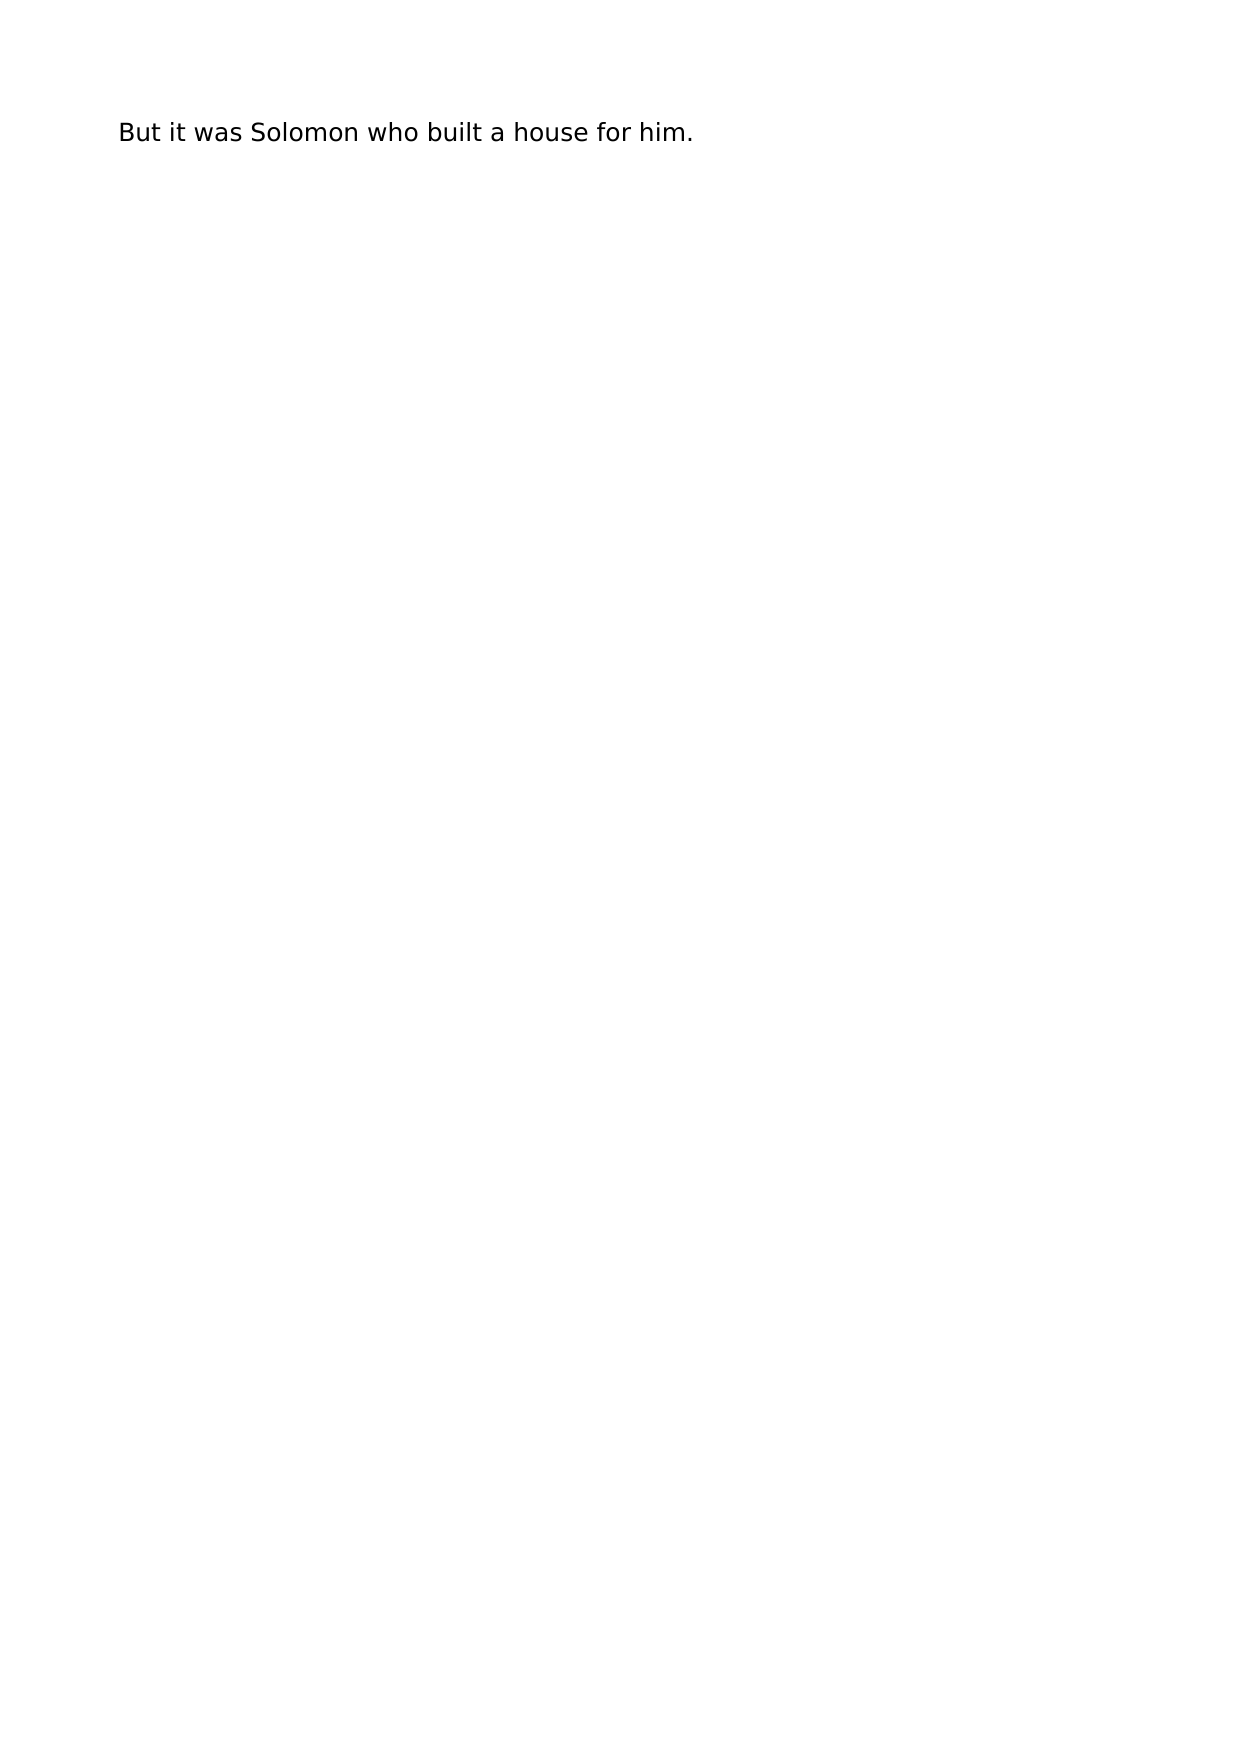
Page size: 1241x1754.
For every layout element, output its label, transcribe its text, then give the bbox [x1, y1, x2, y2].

text But it was Solomon who built a house for him. [118, 118, 1122, 147]
